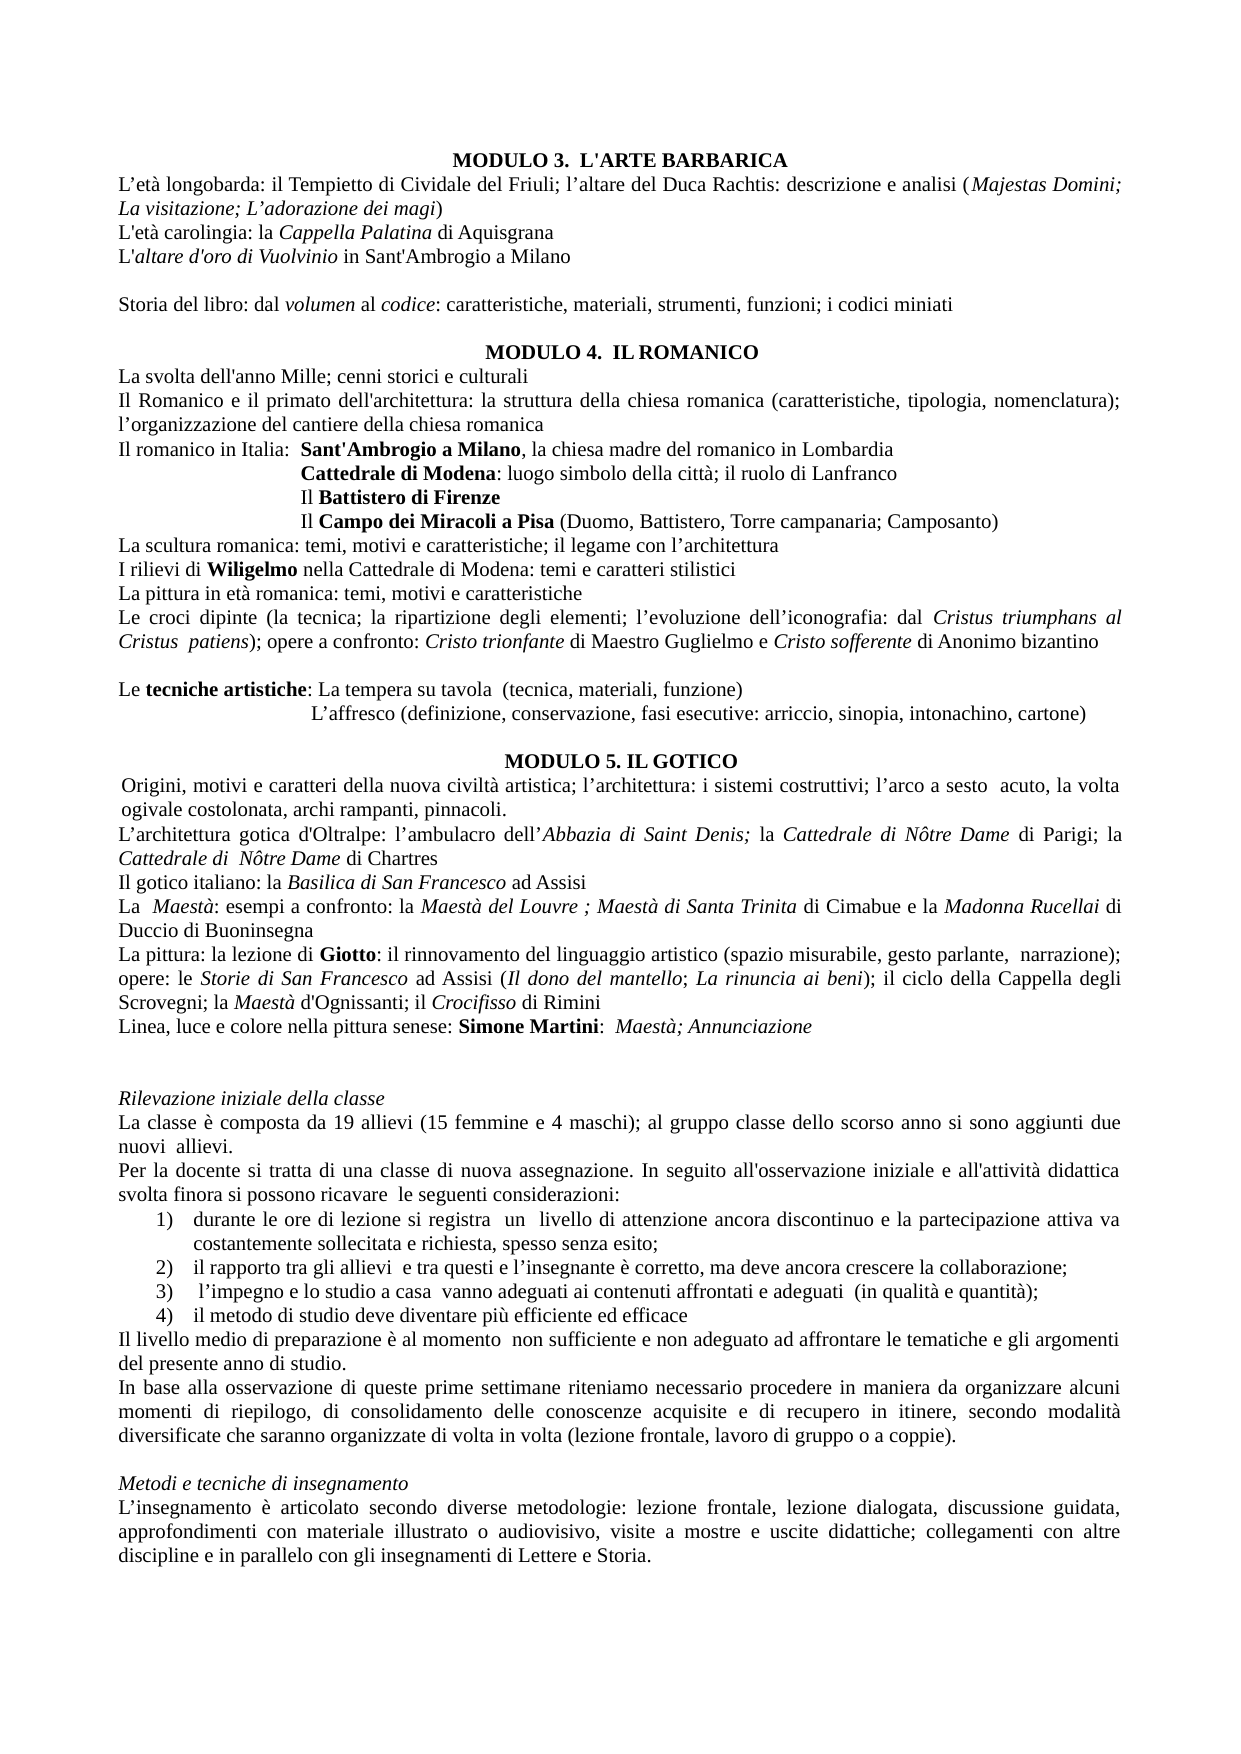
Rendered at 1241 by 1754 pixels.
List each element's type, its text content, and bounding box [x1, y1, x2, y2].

text L’età longobarda: il Tempietto di Cividale del Friuli; l’altare del Duca Rachtis: descrizione e analisi (Majestas Domini; La visitazione; L’adorazione dei magi) [118, 172, 1122, 220]
text La pittura: la lezione di Giotto: il rinnovamento del linguaggio artistico (spazio misurabile, gesto parlante, narrazione); opere: le Storie di San Francesco ad Assisi (Il dono del mantello; La rinuncia ai beni); il ciclo della Cappella degli Scrovegni; la Maestà d'Ognissanti; il Crocifisso di Rimini [118, 942, 1122, 1014]
text Il gotico italiano: la Basilica di San Francesco ad Assisi [118, 869, 1122, 894]
text L’insegnamento è articolato secondo diverse metodologie: lezione frontale, lezione dialogata, discussione guidata, approfondimenti con materiale illustrato o audiovisivo, visite a mostre e uscite didattiche; collegamenti con altre discipline e in parallelo con gli insegnamenti di Lettere e Storia. [118, 1495, 1122, 1567]
text Cattedrale di Modena: luogo simbolo della città; il ruolo di Lanfranco [118, 461, 1122, 484]
text I rilievi di Wiligelmo nella Cattedrale di Modena: temi e caratteri stilistici [118, 557, 1122, 581]
text L’affresco (definizione, conservazione, fasi esecutive: arriccio, sinopia, intonachino, cartone) [118, 701, 1122, 725]
text La classe è composta da 19 allievi (15 femmine e 4 maschi); al gruppo classe dello scorso anno si sono aggiunti due nuovi allievi. [118, 1110, 1122, 1158]
text MODULO 3. L'ARTE BARBARICA [118, 148, 1122, 172]
list il metodo di studio deve diventare più efficiente ed efficace [156, 1303, 1122, 1327]
text La scultura romanica: temi, motivi e caratteristiche; il legame con l’architettura [118, 533, 1122, 557]
text Storia del libro: dal volumen al codice: caratteristiche, materiali, strumenti, funzioni; i codici miniati [118, 292, 1122, 316]
text Linea, luce e colore nella pittura senese: Simone Martini: Maestà; Annunciazione [118, 1014, 1122, 1038]
text La Maestà: esempi a confronto: la Maestà del Louvre ; Maestà di Santa Trinita di Cimabue e la Madonna Rucellai di Duccio di Buoninsegna [118, 894, 1122, 942]
text Rilevazione iniziale della classe [118, 1086, 1122, 1110]
text L’architettura gotica d'Oltralpe: l’ambulacro dell’Abbazia di Saint Denis; la Cattedrale di Nôtre Dame di Parigi; la Cattedrale di Nôtre Dame di Chartres [118, 821, 1122, 869]
subtitle Metodi e tecniche di insegnamento [118, 1471, 1122, 1495]
list l’impegno e lo studio a casa vanno adeguati ai contenuti affrontati e adeguati (in qualità e quantità); [156, 1279, 1122, 1303]
text Il romanico in Italia: Sant'Ambrogio a Milano, la chiesa madre del romanico in Lombardia [118, 436, 1122, 461]
text Il livello medio di preparazione è al momento non sufficiente e non adeguato ad affrontare le tematiche e gli argomenti del presente anno di studio. [118, 1327, 1122, 1375]
text Il Romanico e il primato dell'architettura: la struttura della chiesa romanica (caratteristiche, tipologia, nomenclatura); l’organizzazione del cantiere della chiesa romanica [118, 388, 1122, 436]
text Per la docente si tratta di una classe di nuova assegnazione. In seguito all'osservazione iniziale e all'attività didattica svolta finora si possono ricavare le seguenti considerazioni: [118, 1158, 1122, 1206]
text La svolta dell'anno Mille; cenni storici e culturali [118, 364, 1122, 388]
text Origini, motivi e caratteri della nuova civiltà artistica; l’architettura: i sistemi costruttivi; l’arco a sesto acuto, la volta ogivale costolonata, archi rampanti, pinnacoli. [121, 773, 1122, 821]
text MODULO 4. IL ROMANICO [85, 340, 1122, 364]
text Le croci dipinte (la tecnica; la ripartizione degli elementi; l’evoluzione dell’iconografia: dal Cristus triumphans al Cristus patiens); opere a confronto: Cristo trionfante di Maestro Guglielmo e Cristo sofferente di Anonimo bizantino [118, 605, 1122, 653]
text Le tecniche artistiche: La tempera su tavola (tecnica, materiali, funzione) [118, 677, 1122, 701]
text MODULO 5. IL GOTICO [84, 749, 1122, 773]
text Il Campo dei Miracoli a Pisa (Duomo, Battistero, Torre campanaria; Camposanto) [118, 509, 1122, 533]
text La pittura in età romanica: temi, motivi e caratteristiche [118, 581, 1122, 605]
text Il Battistero di Firenze [118, 484, 1122, 509]
text In base alla osservazione di queste prime settimane riteniamo necessario procedere in maniera da organizzare alcuni momenti di riepilogo, di consolidamento delle conoscenze acquisite e di recupero in itinere, secondo modalità diversificate che saranno organizzate di volta in volta (lezione frontale, lavoro di gruppo o a coppie). [118, 1375, 1122, 1447]
list durante le ore di lezione si registra un livello di attenzione ancora discontinuo e la partecipazione attiva va costantemente sollecitata e richiesta, spesso senza esito; [156, 1206, 1122, 1254]
list il rapporto tra gli allievi e tra questi e l’insegnante è corretto, ma deve ancora crescere la collaborazione; [156, 1254, 1122, 1279]
text L'altare d'oro di Vuolvinio in Sant'Ambrogio a Milano [118, 244, 1122, 268]
text L'età carolingia: la Cappella Palatina di Aquisgrana [118, 220, 1122, 244]
